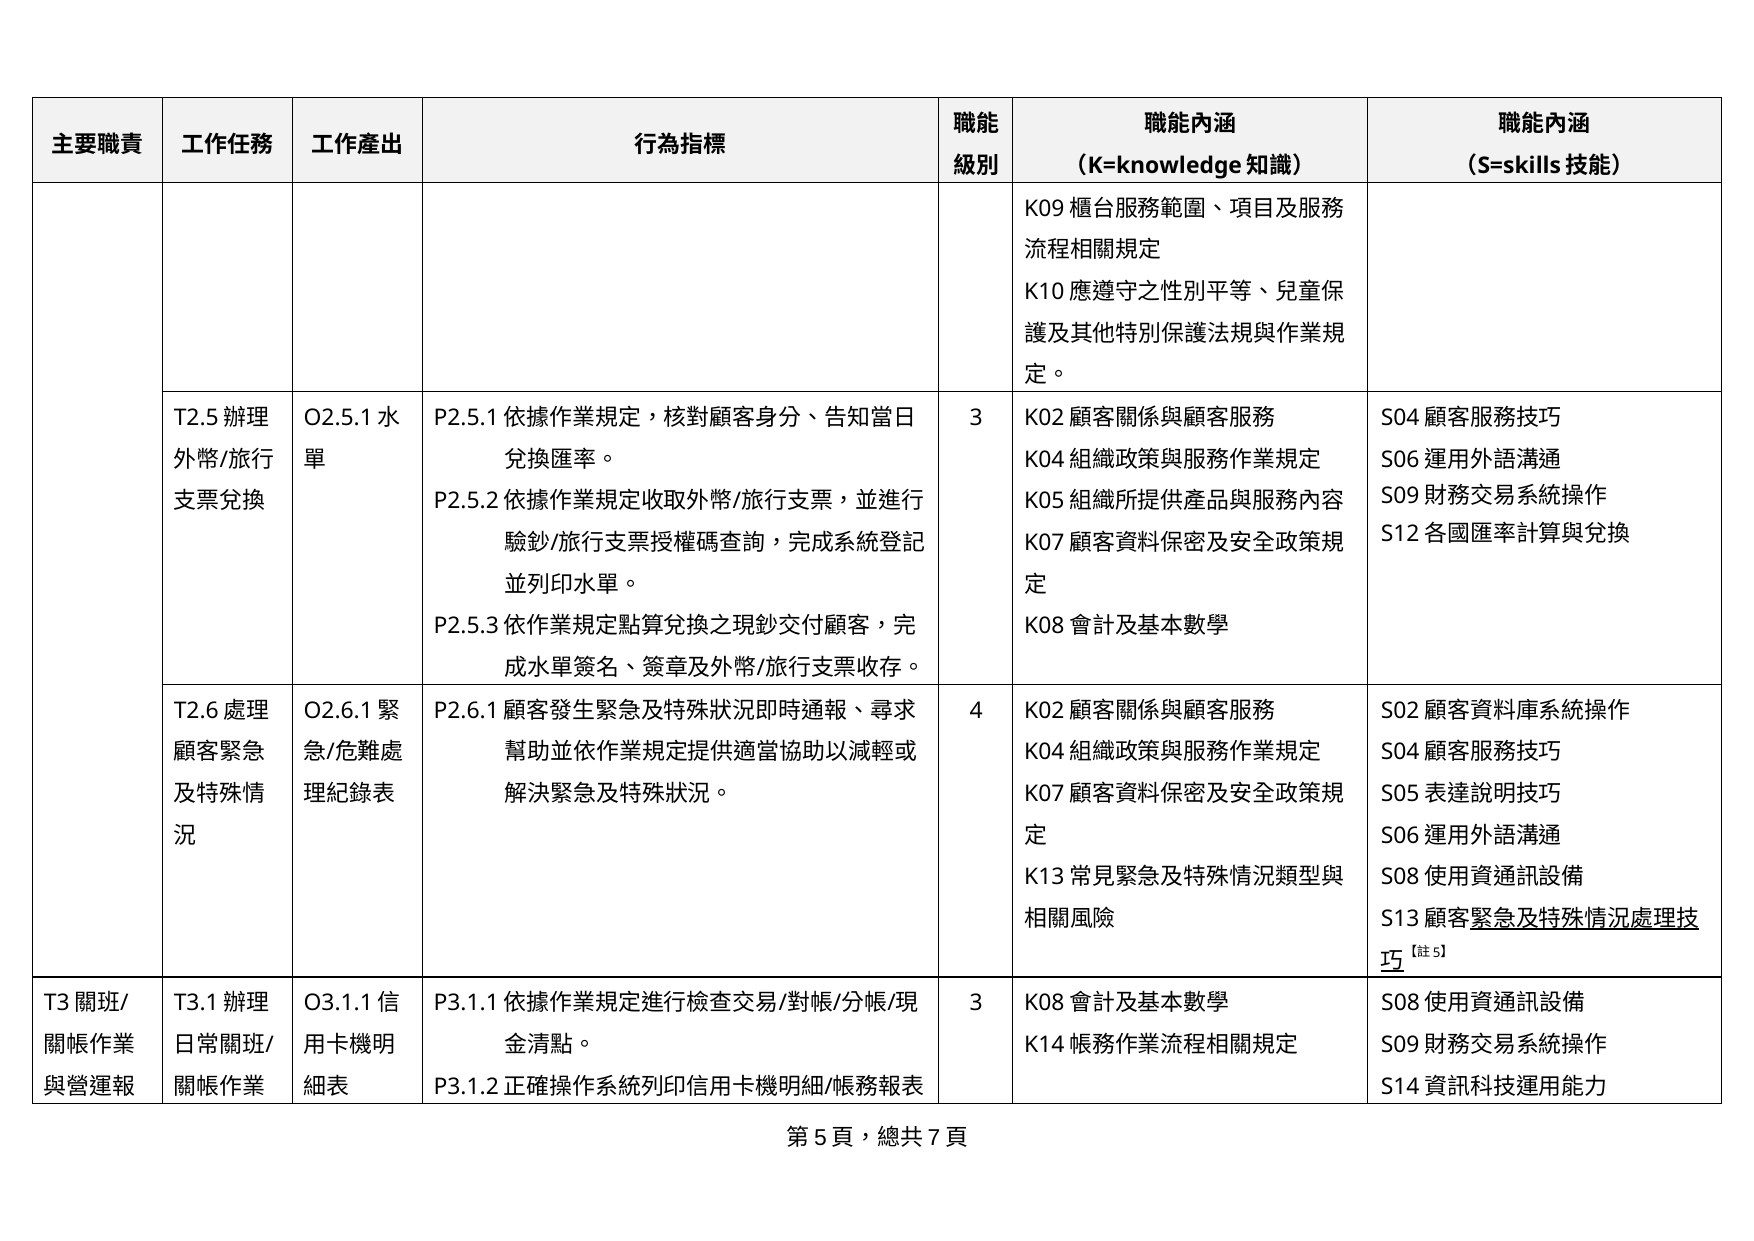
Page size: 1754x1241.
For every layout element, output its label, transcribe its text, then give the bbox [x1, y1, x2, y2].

table_cell K02顧客關係與顧客服務 K04組織政策與服務作業規定 K05組織所提供產品與服務內容 K07顧客資料保密及安全政策規定 K08會計及基本數學 [1013, 392, 1367, 684]
table_cell S02顧客資料庫系統操作 S04顧客服務技巧 S05表達說明技巧 S06運用外語溝通 S08使用資通訊設備 S13顧客緊急及特殊情況處理技巧【註5】 [1368, 685, 1721, 976]
table_header 工作產出 [293, 98, 422, 182]
table_header 職能內涵 （K=knowledge知識） [1013, 98, 1367, 182]
table_cell T2.5辦理外幣/旅行支票兌換 [163, 392, 292, 684]
table_header 主要職責 [33, 98, 162, 182]
table_cell [423, 183, 938, 391]
table_cell O2.5.1水單 [293, 392, 422, 684]
table_cell S08使用資通訊設備 S09財務交易系統操作 S14資訊科技運用能力 [1368, 978, 1721, 1102]
table_cell [1368, 183, 1721, 391]
table_header 工作任務 [163, 98, 292, 182]
table_cell P2.6.1顧客發生緊急及特殊狀況即時通報、尋求幫助並依作業規定提供適當協助以減輕或解決緊急及特殊狀況。 [423, 685, 938, 976]
table_header 行為指標 [423, 98, 938, 182]
table_cell O3.1.1信用卡機明細表 [293, 978, 422, 1102]
table_cell K02顧客關係與顧客服務 K04組織政策與服務作業規定 K07顧客資料保密及安全政策規定 K13常見緊急及特殊情況類型與相關風險 [1013, 685, 1367, 976]
table_cell 4 [939, 685, 1012, 976]
table_cell T3關班/關帳作業與營運報 [33, 978, 162, 1102]
table_header 職能級別 [939, 98, 1012, 182]
table_cell K09櫃台服務範圍、項目及服務流程相關規定 K10應遵守之性別平等、兒童保護及其他特別保護法規與作業規定。 [1013, 183, 1367, 391]
table_cell P3.1.1依據作業規定進行檢查交易/對帳/分帳/現金清點。 P3.1.2正確操作系統列印信用卡機明細/帳務報表 [423, 978, 938, 1102]
table_cell O2.6.1緊急/危難處理紀錄表 [293, 685, 422, 976]
table_cell 3 [939, 392, 1012, 684]
table_cell T2.6處理顧客緊急及特殊情況 [163, 685, 292, 976]
table_cell [939, 183, 1012, 391]
table_cell 3 [939, 978, 1012, 1102]
table_cell [163, 183, 292, 391]
table_cell [293, 183, 422, 391]
table_cell S04顧客服務技巧 S06運用外語溝通 S09財務交易系統操作 S12各國匯率計算與兌換 [1368, 392, 1721, 684]
table_cell P2.5.1依據作業規定，核對顧客身分、告知當日兌換匯率。 P2.5.2依據作業規定收取外幣/旅行支票，並進行驗鈔/旅行支票授權碼查詢，完成系統登記並列印水單。 P2.5.3依作業規定點算兌換之現鈔交付顧客，完成水單簽名、簽章及外幣/旅行支票收存。 [423, 392, 938, 684]
table_header 職能內涵 （S=skills技能） [1368, 98, 1721, 182]
table_cell K08會計及基本數學 K14帳務作業流程相關規定 [1013, 978, 1367, 1102]
table_cell T3.1辦理日常關班/關帳作業 [163, 978, 292, 1102]
